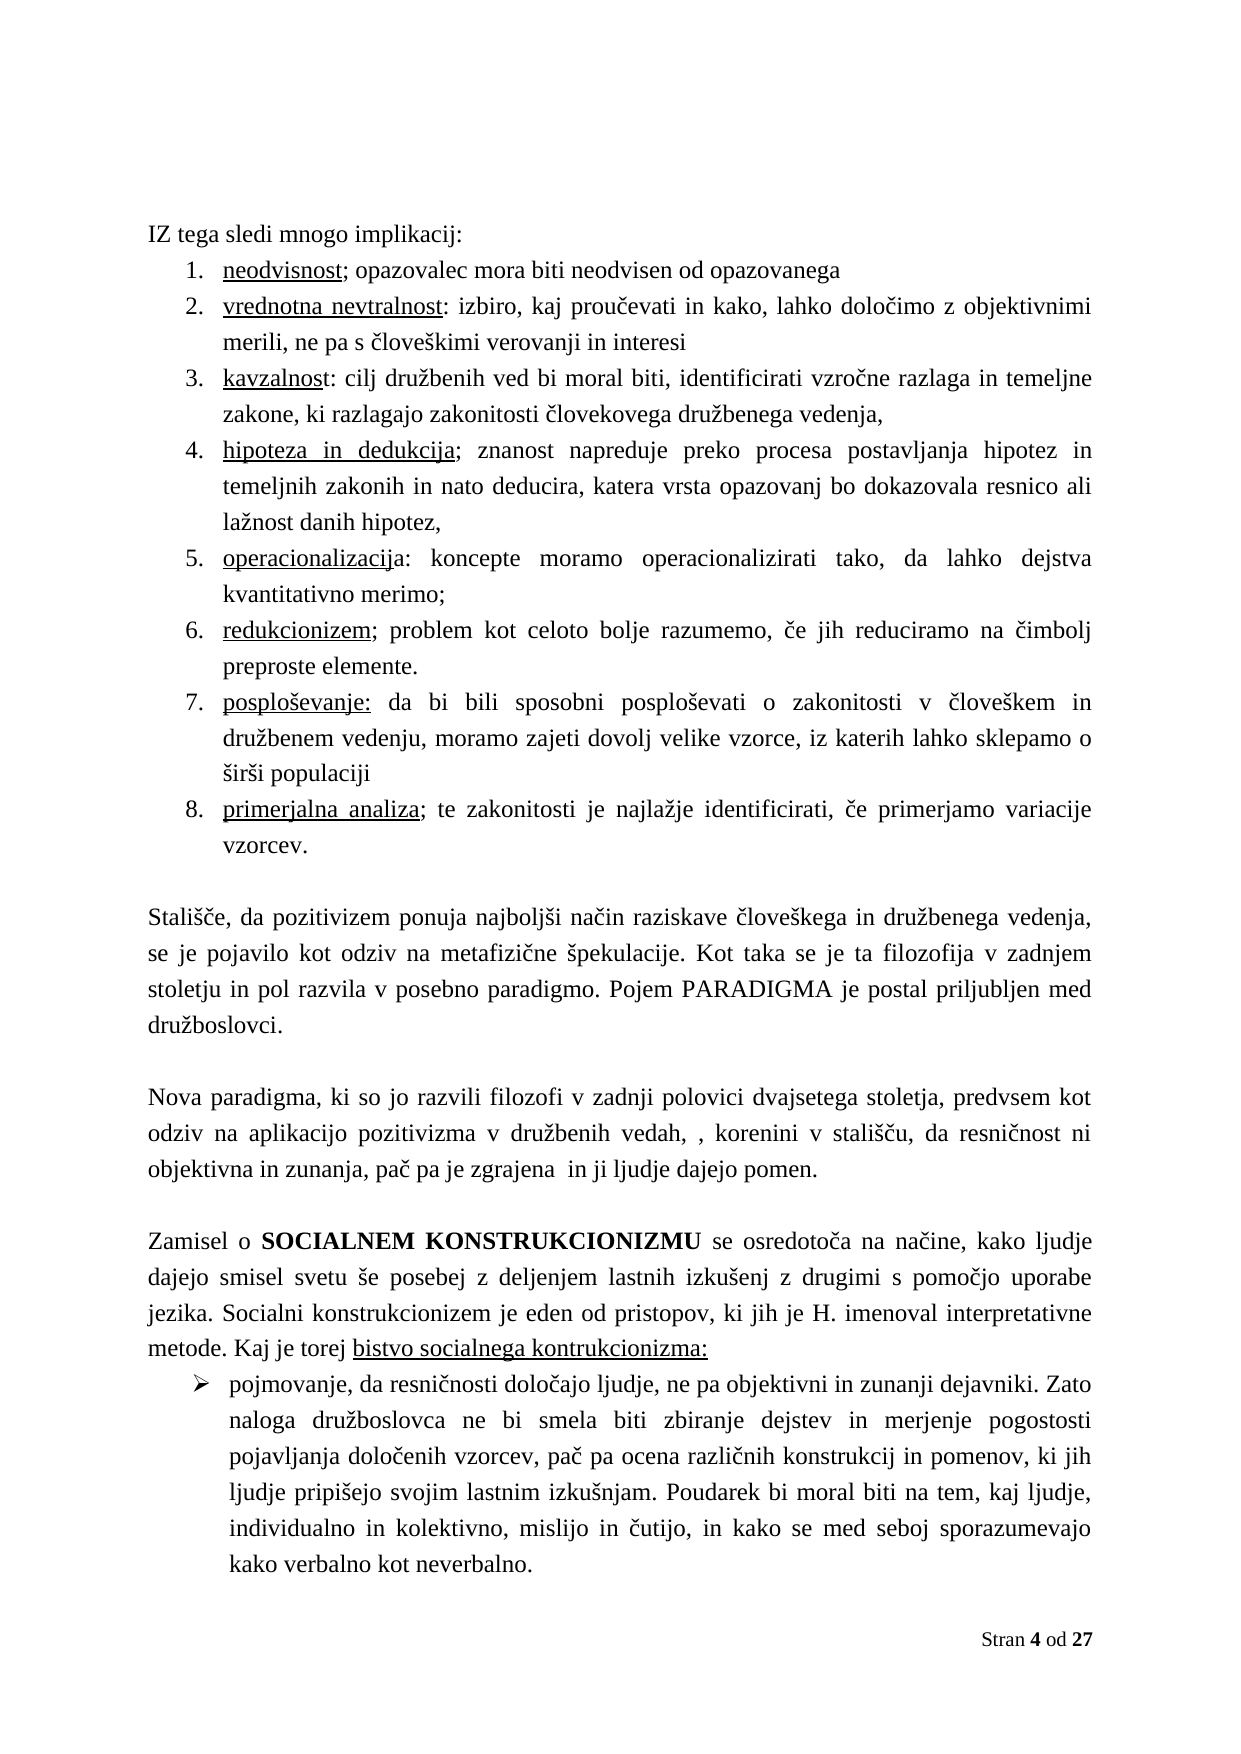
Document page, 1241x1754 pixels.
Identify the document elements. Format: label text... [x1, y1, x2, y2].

text Stališče, da pozitivizem ponuja najboljši način raziskave človeškega in družbenega vedenja, se je pojavilo kot odziv na metafizične špekulacije. Kot taka se je ta filozofija v zadnjem stoletju in pol razvila v posebno paradigmo. Pojem PARADIGMA je postal priljubljen med družboslovci. [148, 902, 1093, 1039]
text Zamisel o SOCIALNEM KONSTRUKCIONIZMU se osredotoča na načine, kako ljudje dajejo smisel svetu še posebej z deljenjem lastnih izkušenj z drugimi s pomočjo uporabe jezika. Socialni konstrukcionizem je eden od pristopov, ki jih je H. imenoval interpretativne metode. Kaj je torej bistvo socialnega kontrukcionizma: [148, 1226, 1093, 1362]
list pojmovanje, da resničnosti določajo ljudje, ne pa objektivni in zunanji dejavniki. Zato naloga družboslovca ne bi smela biti zbiranje dejstev in merjenje pogostosti pojavljanja določenih vzorcev, pač pa ocena različnih konstrukcij in pomenov, ki jih ljudje pripišejo svojim lastnim izkušnjam. Poudarek bi moral biti na tem, kaj ljudje, individualno in kolektivno, mislijo in čutijo, in kako se med seboj sporazumevajo kako verbalno kot neverbalno. [191, 1369, 1093, 1578]
list kavzalnost: cilj družbenih ved bi moral biti, identificirati vzročne razlaga in temeljne zakone, ki razlagajo zakonitosti človekovega družbenega vedenja, [185, 363, 1093, 428]
list hipoteza in dedukcija; znanost napreduje preko procesa postavljanja hipotez in temeljnih zakonih in nato deducira, katera vrsta opazovanj bo dokazovala resnico ali lažnost danih hipotez, [185, 435, 1093, 536]
text Nova paradigma, ki so jo razvili filozofi v zadnji polovici dvajsetega stoletja, predvsem kot odziv na aplikacijo pozitivizma v družbenih vedah, , korenini v stališču, da resničnost ni objektivna in zunanja, pač pa je zgrajena in ji ljudje dajejo pomen. [148, 1082, 1093, 1183]
list posploševanje: da bi bili sposobni posploševati o zakonitosti v človeškem in družbenem vedenju, moramo zajeti dovolj velike vzorce, iz katerih lahko sklepamo o širši populaciji [185, 687, 1093, 787]
list redukcionizem; problem kot celoto bolje razumemo, če jih reduciramo na čimbolj preproste elemente. [185, 615, 1093, 679]
list neodvisnost; opazovalec mora biti neodvisen od opazovanega [185, 255, 1093, 284]
list operacionalizacija: koncepte moramo operacionalizirati tako, da lahko dejstva kvantitativno merimo; [185, 543, 1093, 608]
list primerjalna analiza; te zakonitosti je najlažje identificirati, če primerjamo variacije vzorcev. [185, 794, 1093, 859]
list vrednotna nevtralnost: izbiro, kaj proučevati in kako, lahko določimo z objektivnimi merili, ne pa s človeškimi verovanji in interesi [185, 291, 1093, 356]
text IZ tega sledi mnogo implikacij: [148, 219, 1093, 248]
